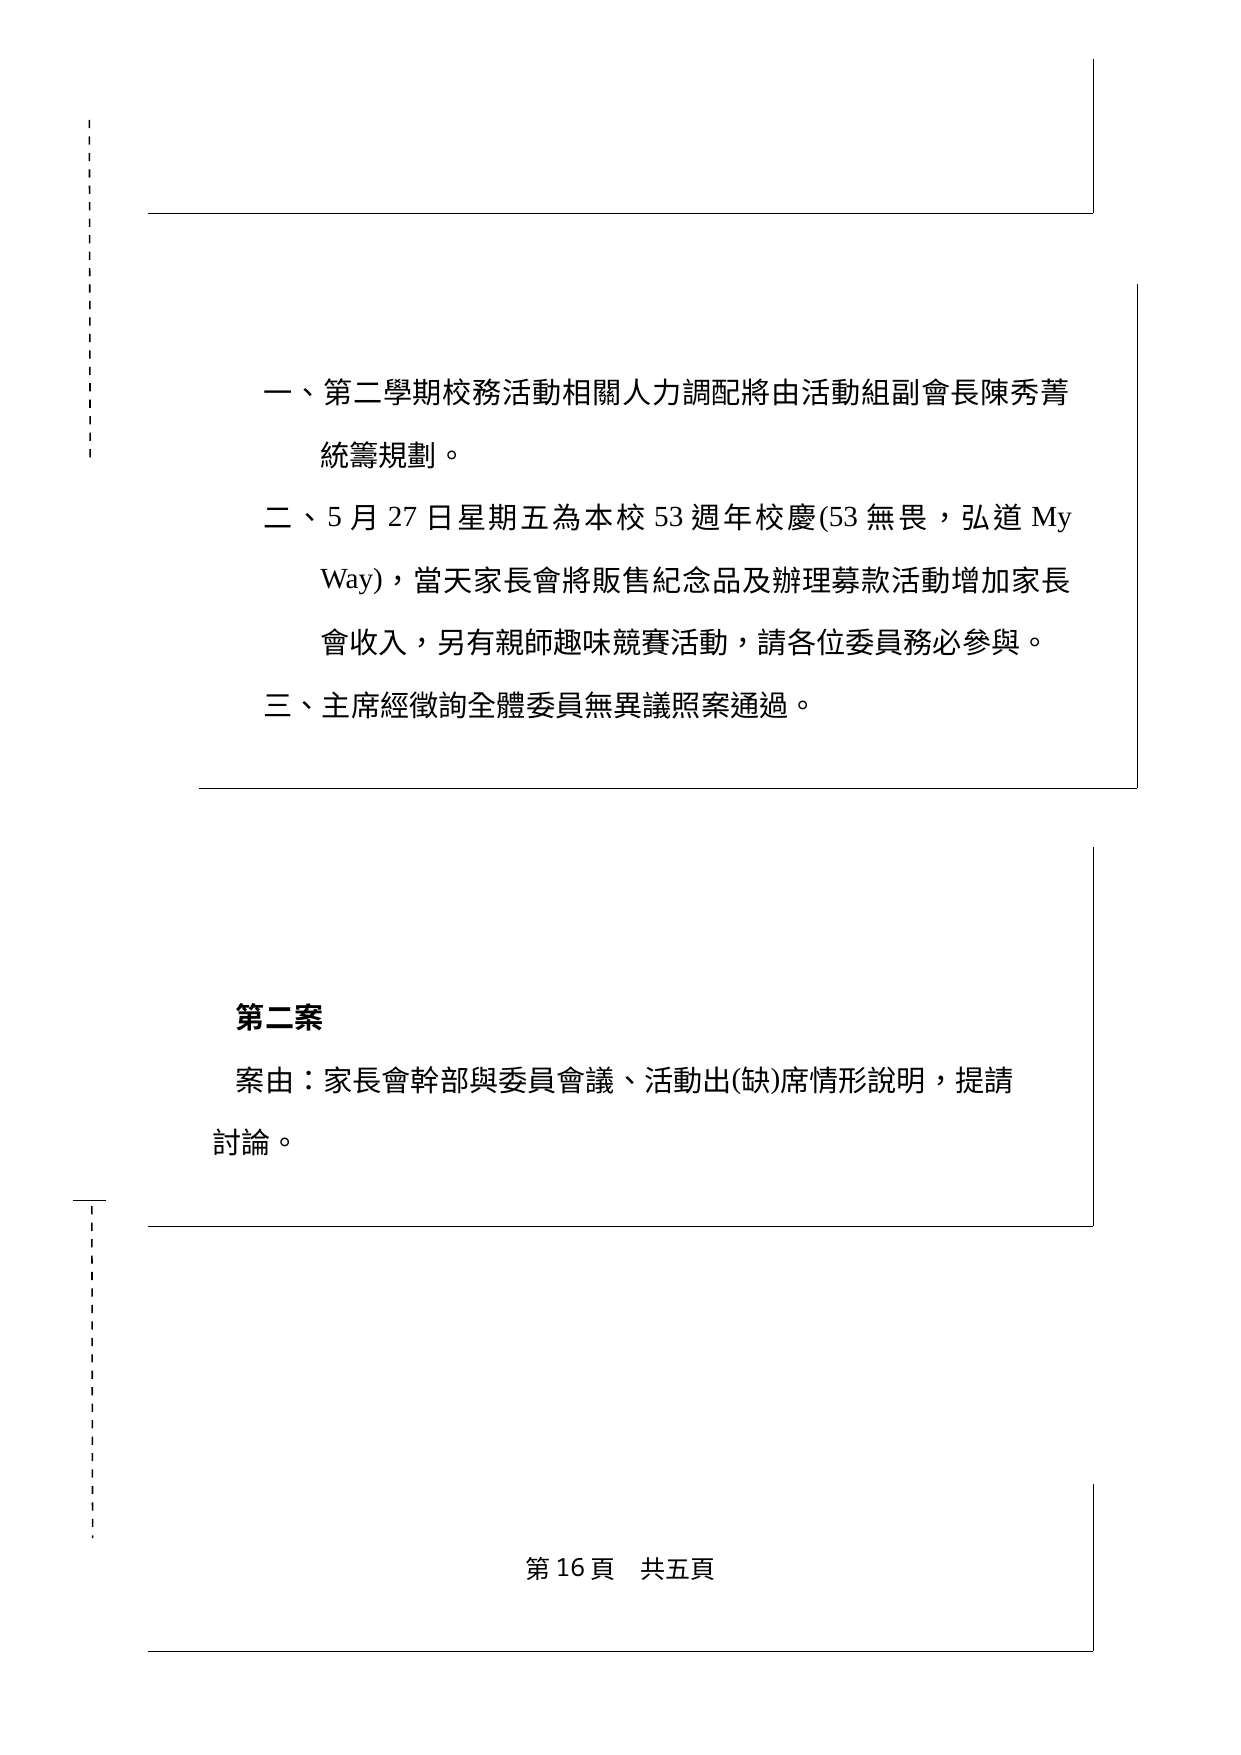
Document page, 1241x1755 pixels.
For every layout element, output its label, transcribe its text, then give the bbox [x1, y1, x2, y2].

text 一、第二學期校務活動相關人力調配將由活動組副會長陳秀菁統籌規劃。 [199, 284, 1137, 474]
text 第二案 [148, 974, 1093, 1036]
text 二、5月27日星期五為本校53週年校慶(53無畏，弘道My Way)，當天家長會將販售紀念品及辦理募款活動增加家長會收入，另有親師趣味競賽活動，請各位委員務必參與。 [199, 474, 1137, 661]
text 三、主席經徵詢全體委員無異議照案通過。 [199, 661, 1137, 788]
text 案由：家長會幹部與委員會議、活動出(缺)席情形說明，提請 討論。 [148, 1036, 1093, 1226]
